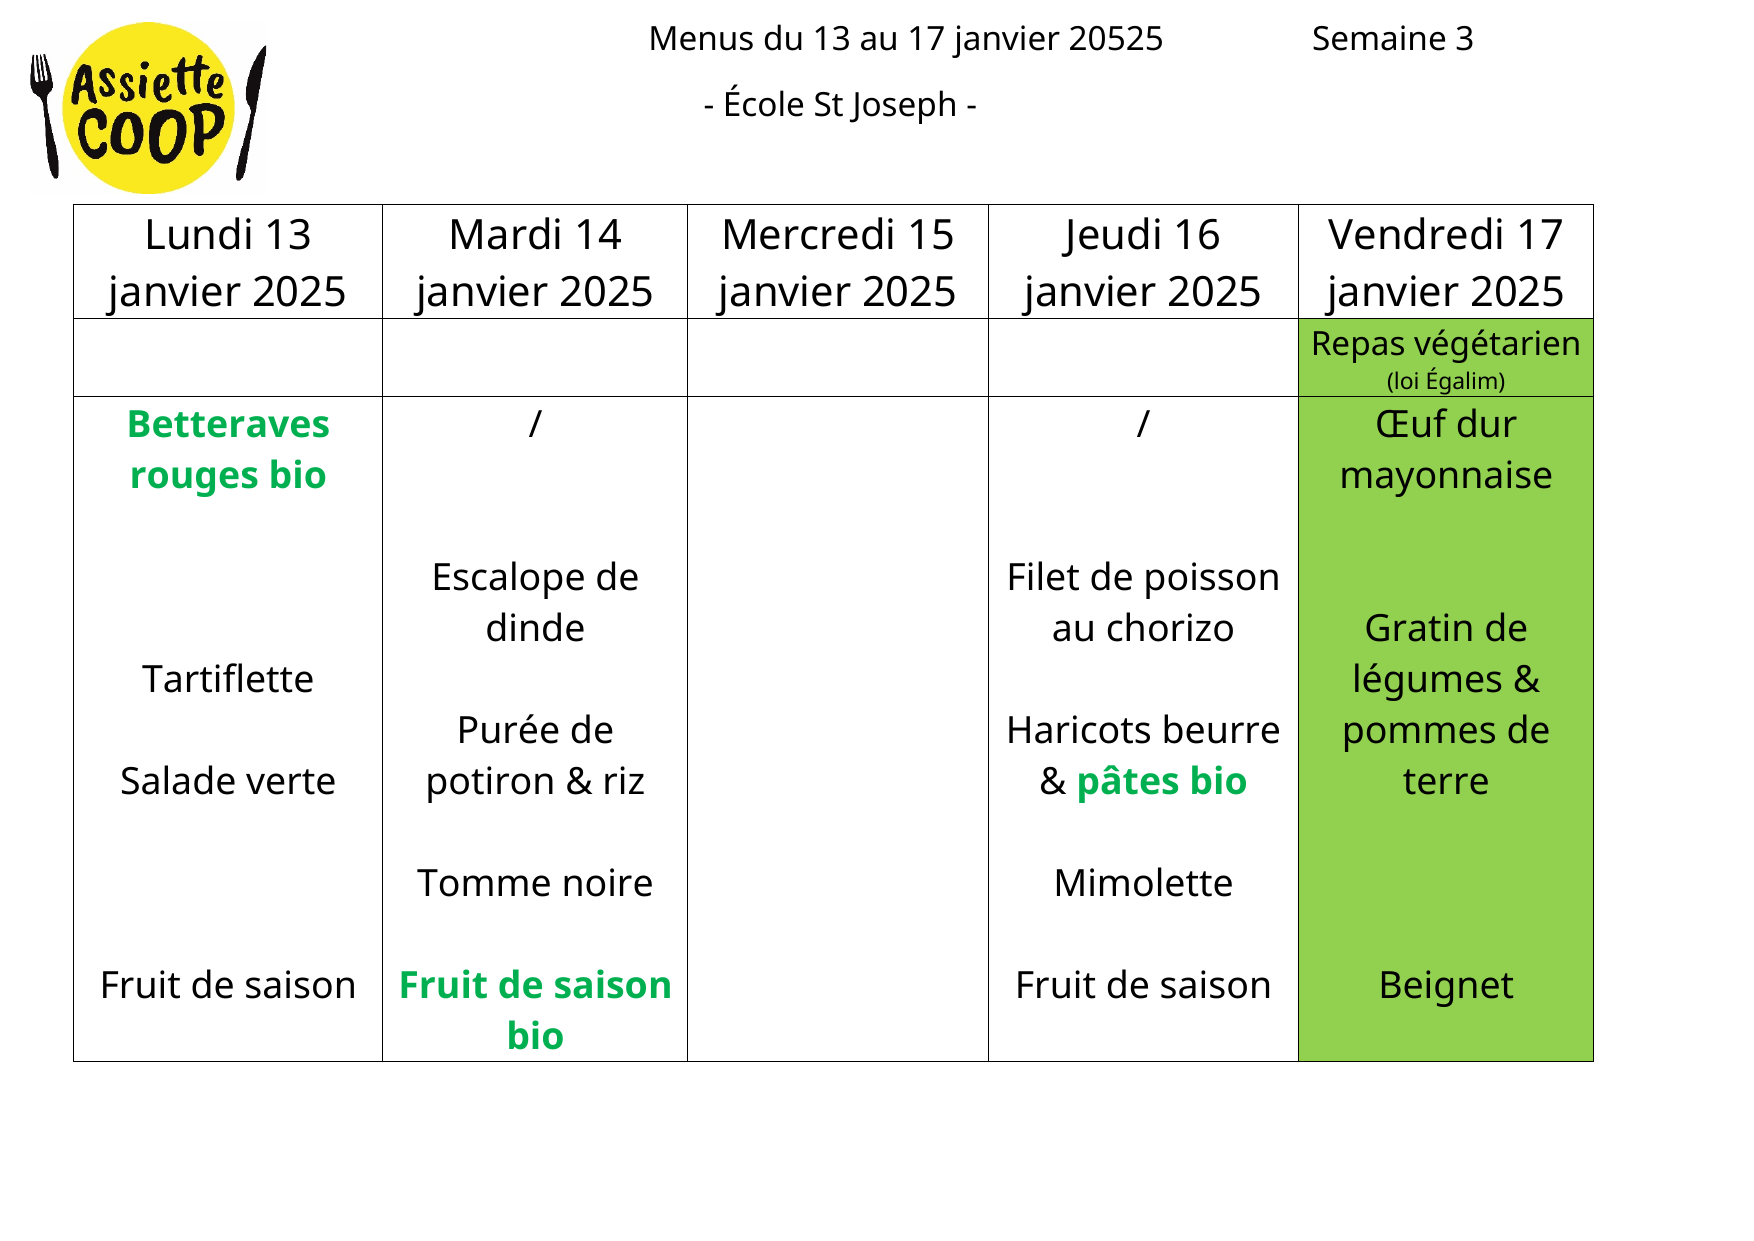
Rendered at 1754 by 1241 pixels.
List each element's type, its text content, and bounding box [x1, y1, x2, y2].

table_cell / Escalope de dinde Purée de potiron & riz Tomme noire Fruit de saison bio [383, 397, 687, 1061]
table_cell Œuf dur mayonnaise Gratin de légumes & pommes de terre Beignet [1299, 397, 1593, 1061]
table_cell [74, 319, 382, 396]
table_header Mardi 14 janvier 2025 [383, 205, 687, 318]
table_header Vendredi 17 janvier 2025 [1299, 205, 1593, 318]
table_cell Repas végétarien (loi Égalim) [1299, 319, 1593, 396]
table_cell [688, 397, 988, 1061]
table_cell [989, 319, 1298, 396]
table_cell Betteraves rouges bio Tartiflette Salade verte Fruit de saison [74, 397, 382, 1061]
table_header Mercredi 15 janvier 2025 [688, 205, 988, 318]
table_cell [383, 319, 687, 396]
table_cell / Filet de poisson au chorizo Haricots beurre & pâtes bio Mimolette Fruit de saison [989, 397, 1298, 1061]
table_cell [688, 319, 988, 396]
text - École St Joseph - [74, 80, 1606, 126]
picture [30, 22, 267, 194]
table_header Jeudi 16 janvier 2025 [989, 205, 1298, 318]
table_header Lundi 13 janvier 2025 [74, 205, 382, 318]
text Menus du 13 au 17 janvier 20525 Semaine 3 [516, 15, 1606, 60]
